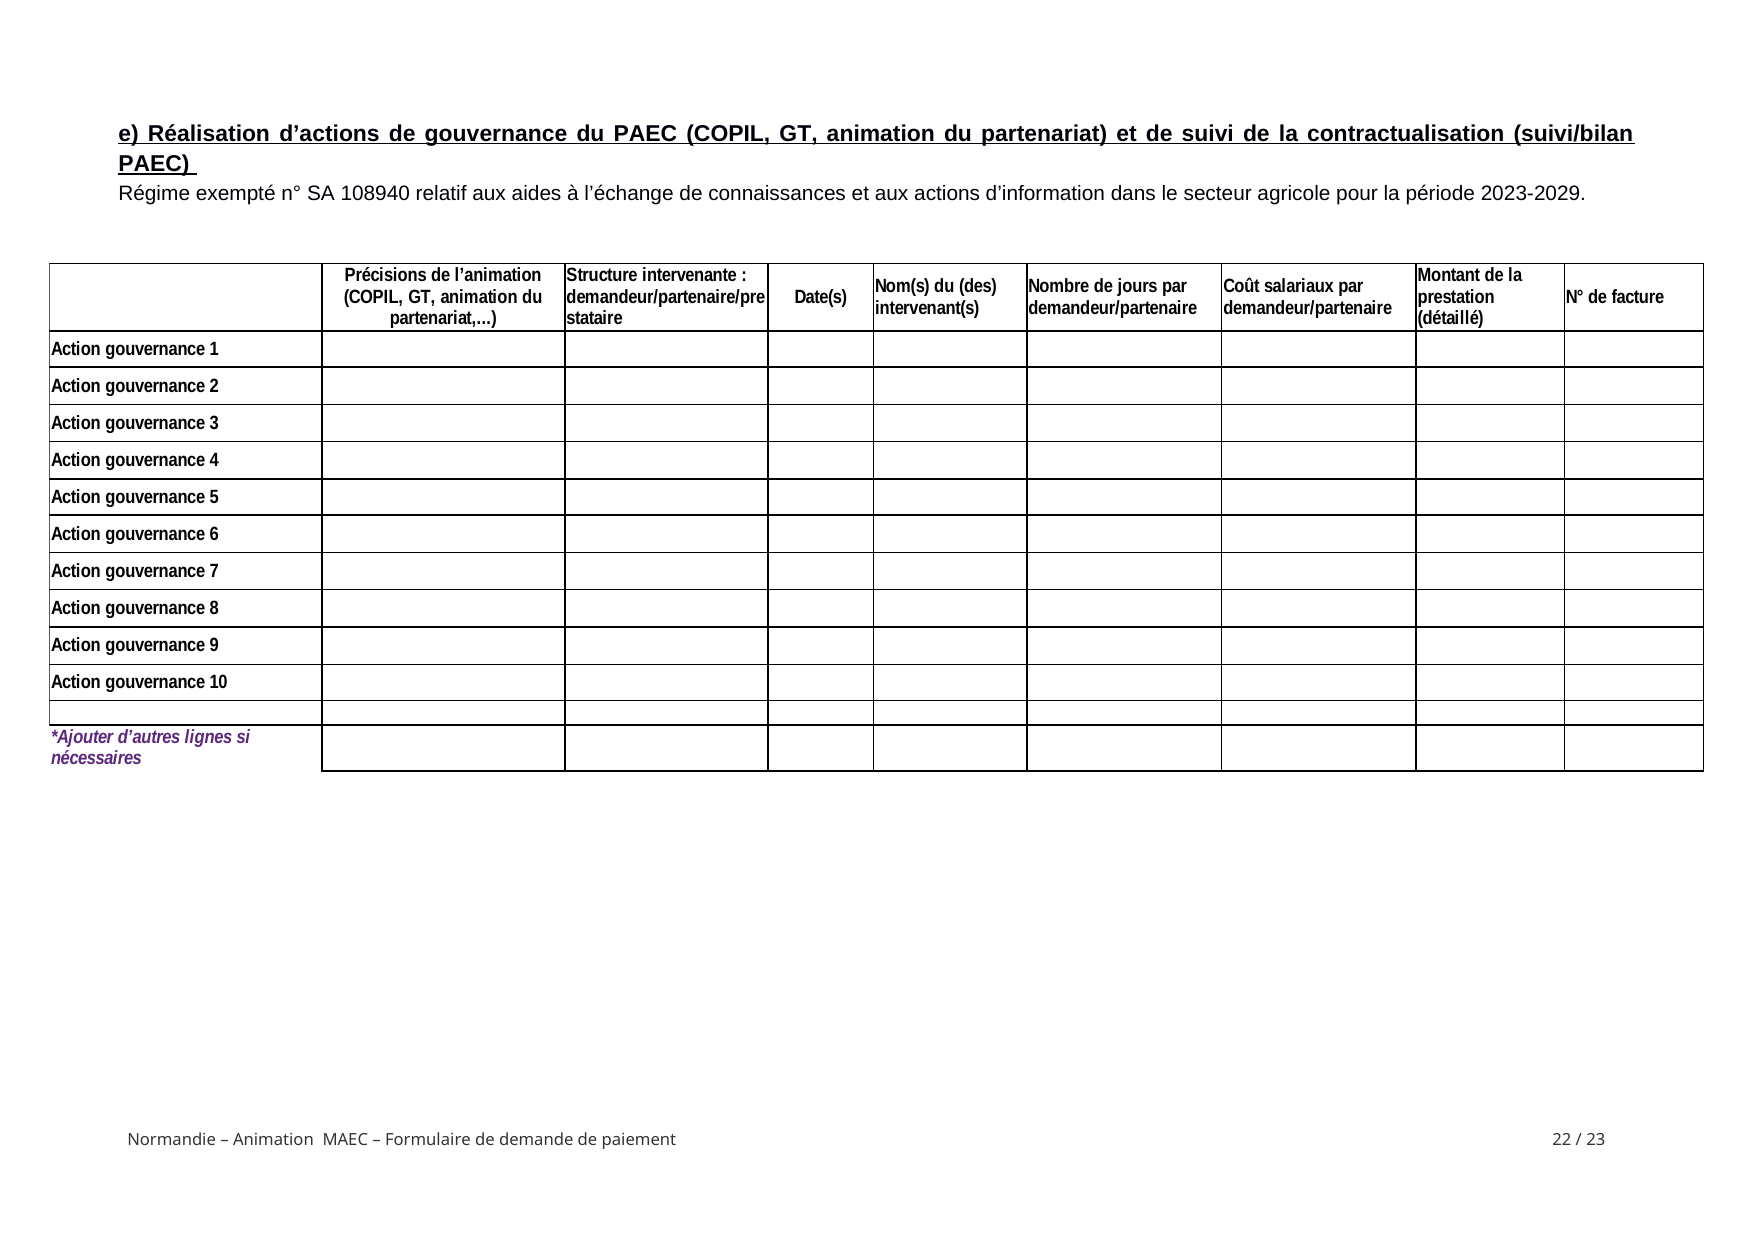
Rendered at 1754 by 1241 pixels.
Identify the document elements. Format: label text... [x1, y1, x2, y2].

text Régime exempté n° SA 108940 relatif aux aides à l’échange de connaissances et aux actions d’information dans le secteur agricole pour la période 2023-2029. [118, 181, 1636, 204]
text e) Réalisation d’actions de gouvernance du PAEC (COPIL, GT, animation du partenariat) et de suivi de la contractualisation (suivi/bilan PAEC) [118, 120, 1636, 178]
